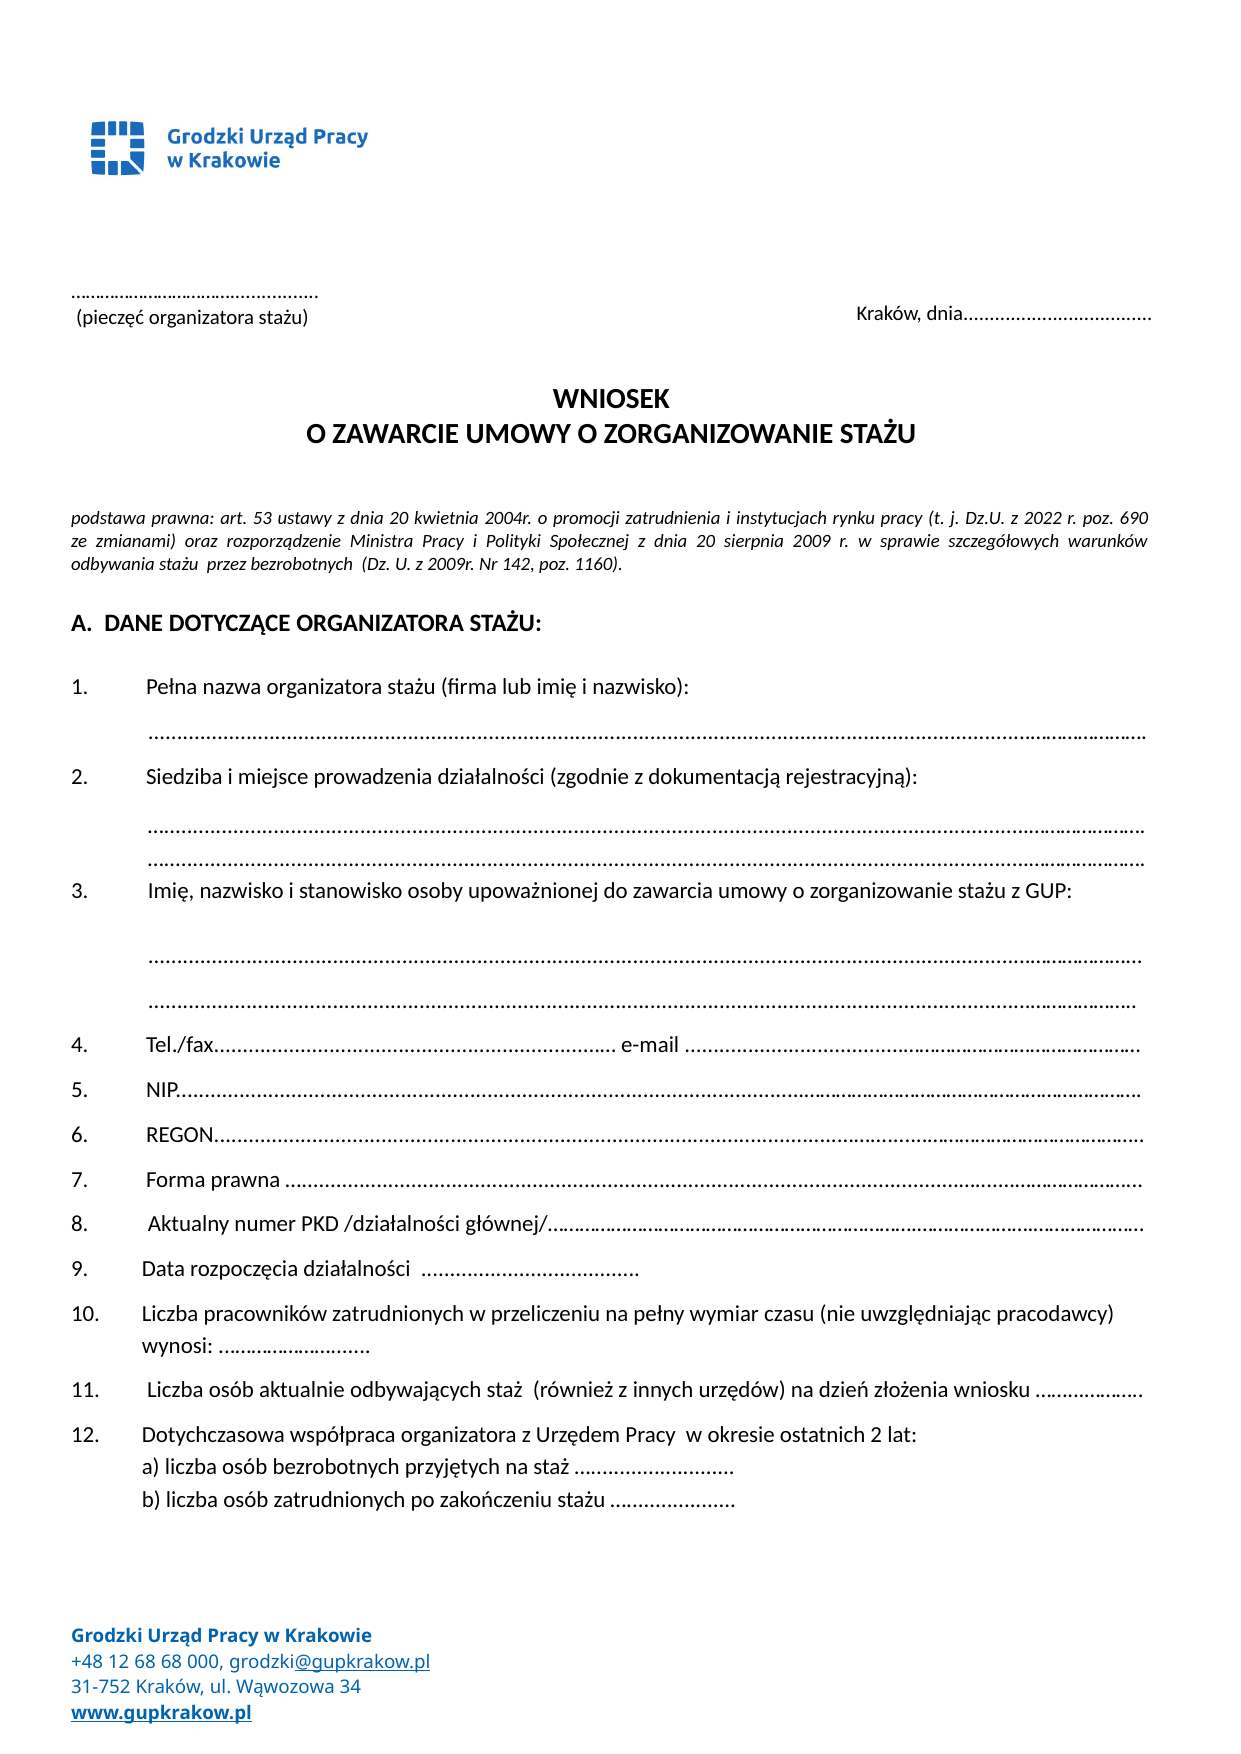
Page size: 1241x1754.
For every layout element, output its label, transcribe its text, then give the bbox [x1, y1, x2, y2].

table_header ……………………………................. (pieczęć organizatora stażu) [70, 224, 597, 355]
list Siedziba i miejsce prowadzenia działalności (zgodnie z dokumentacją rejestracyjną): [71, 762, 1152, 790]
subtitle WNIOSEK [71, 380, 1152, 415]
list Pełna nazwa organizatora stażu (firma lub imię i nazwisko): [71, 672, 1152, 701]
list Dotychczasowa współpraca organizatora z Urzędem Pracy w okresie ostatnich 2 lat: [71, 1420, 1152, 1448]
list NIP.............................................................................................................………………………………………………………. [71, 1075, 1152, 1103]
text a) liczba osób bezrobotnych przyjętych na staż …......................... [142, 1452, 1152, 1481]
text b) liczba osób zatrudnionych po zakończeniu stażu …................... [142, 1485, 1152, 1513]
list Forma prawna …..................................................................................................................….......…………………... [71, 1165, 1152, 1193]
picture [88, 118, 371, 178]
list Aktualny numer PKD /działalności głównej/…………………………………………………………….………………….………………… [71, 1209, 1152, 1237]
list Data rozpoczęcia działalności ...................................... [71, 1254, 1152, 1282]
text A. DANE DOTYCZĄCE ORGANIZATORA STAŻU: [71, 607, 1152, 637]
list REGON...............................................................................................................…..........………………………………….. [71, 1120, 1152, 1148]
table_header Kraków, dnia.................................... [597, 224, 1153, 355]
text …......................................................................................................................................................…………………. [148, 812, 1152, 840]
list Liczba pracowników zatrudnionych w przeliczeniu na pełny wymiar czasu (nie uwzględniając pracodawcy) wynosi: ...………………....... [71, 1299, 1152, 1359]
text …......................................................................................................................................................…………………. [148, 844, 1152, 872]
text podstawa prawna: art. 53 ustawy z dnia 20 kwietnia 2004r. o promocji zatrudnienia i instytucjach rynku pracy (t. j. Dz.U. z 2022 r. poz. 690 ze zmianami) oraz rozporządzenie Ministra Pracy i Polityki Społecznej z dnia 20 sierpnia 2009 r. w sprawie szczegółowych warunków odbywania stażu przez bezrobotnych (Dz. U. z 2009r. Nr 142, poz. 1160). [71, 506, 1152, 575]
list Imię, nazwisko i stanowisko osoby upoważnionej do zawarcia umowy o zorganizowanie stażu z GUP: [71, 876, 1146, 904]
list Liczba osób aktualnie odbywających staż (również z innych urzędów) na dzień złożenia wniosku ……...……….. [71, 1376, 1152, 1404]
text .........................................................................................................................................................……………….. [148, 986, 1152, 1014]
text .........................................................................................................................................................…………………. [148, 717, 1152, 745]
text .........................................................................................................................................................………………... [148, 941, 1152, 969]
subtitle O ZAWARCIE UMOWY O ZORGANIZOWANIE STAŻU [71, 415, 1152, 451]
list Tel./fax...................................................................… e-mail ......................................……………………………………… [71, 1031, 1152, 1059]
